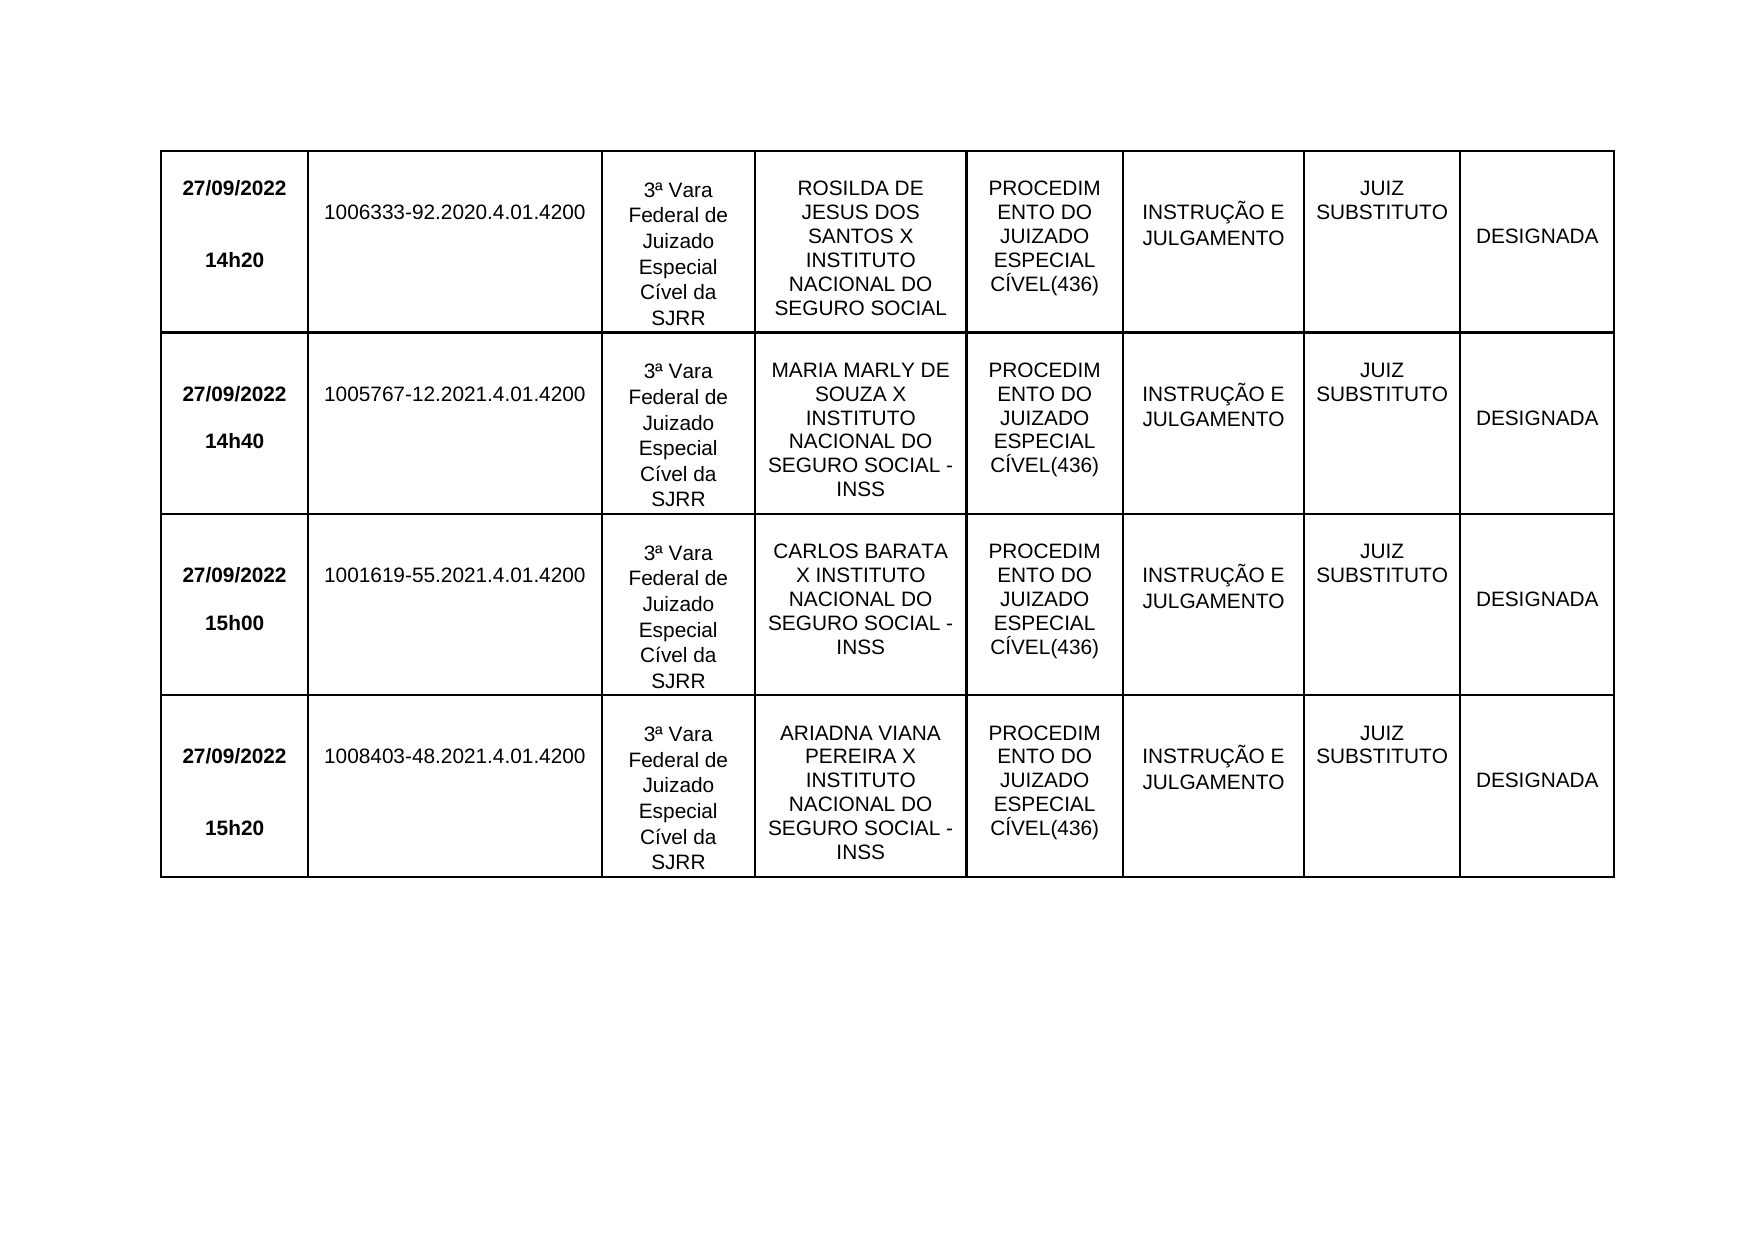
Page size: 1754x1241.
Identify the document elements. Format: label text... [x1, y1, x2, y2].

table_cell 27/09/2022 14h40 [162, 334, 307, 513]
table_cell ARIADNA VIANA PEREIRA X INSTITUTO NACIONAL DO SEGURO SOCIAL - INSS [756, 696, 965, 876]
table_cell 27/09/2022 14h20 [162, 152, 307, 331]
table_cell JUIZ SUBSTITUTO [1305, 152, 1459, 331]
table_cell ROSILDA DE JESUS DOS SANTOS X INSTITUTO NACIONAL DO SEGURO SOCIAL [756, 152, 965, 331]
table_cell INSTRUÇÃO E JULGAMENTO [1124, 334, 1303, 513]
table_cell PROCEDIM ENTO DO JUIZADO ESPECIAL CÍVEL(436) [968, 515, 1122, 694]
table_cell JUIZ SUBSTITUTO [1305, 334, 1459, 513]
table_cell 27/09/2022 15h20 [162, 696, 307, 876]
table_cell PROCEDIM ENTO DO JUIZADO ESPECIAL CÍVEL(436) [968, 334, 1122, 513]
table_cell DESIGNADA [1461, 696, 1613, 876]
table_cell 3ª Vara Federal de Juizado Especial Cível da SJRR [603, 334, 754, 513]
table_cell INSTRUÇÃO E JULGAMENTO [1124, 696, 1303, 876]
table_cell 1005767-12.2021.4.01.4200 [309, 334, 601, 513]
table_cell PROCEDIM ENTO DO JUIZADO ESPECIAL CÍVEL(436) [968, 696, 1122, 876]
table_cell PROCEDIM ENTO DO JUIZADO ESPECIAL CÍVEL(436) [968, 152, 1122, 331]
table_cell 1001619-55.2021.4.01.4200 [309, 515, 601, 694]
table_cell INSTRUÇÃO E JULGAMENTO [1124, 515, 1303, 694]
table_cell MARIA MARLY DE SOUZA X INSTITUTO NACIONAL DO SEGURO SOCIAL - INSS [756, 334, 965, 513]
table_cell 27/09/2022 15h00 [162, 515, 307, 694]
table_cell 3ª Vara Federal de Juizado Especial Cível da SJRR [603, 515, 754, 694]
table_cell DESIGNADA [1461, 334, 1613, 513]
table_cell DESIGNADA [1461, 515, 1613, 694]
table_cell DESIGNADA [1461, 152, 1613, 331]
table_cell CARLOS BARATA X INSTITUTO NACIONAL DO SEGURO SOCIAL - INSS [756, 515, 965, 694]
table_cell 1008403-48.2021.4.01.4200 [309, 696, 601, 876]
table_cell JUIZ SUBSTITUTO [1305, 696, 1459, 876]
table_cell INSTRUÇÃO E JULGAMENTO [1124, 152, 1303, 331]
table_cell JUIZ SUBSTITUTO [1305, 515, 1459, 694]
table_cell 3ª Vara Federal de Juizado Especial Cível da SJRR [603, 152, 754, 331]
table_cell 3ª Vara Federal de Juizado Especial Cível da SJRR [603, 696, 754, 876]
table_cell 1006333-92.2020.4.01.4200 [309, 152, 601, 331]
